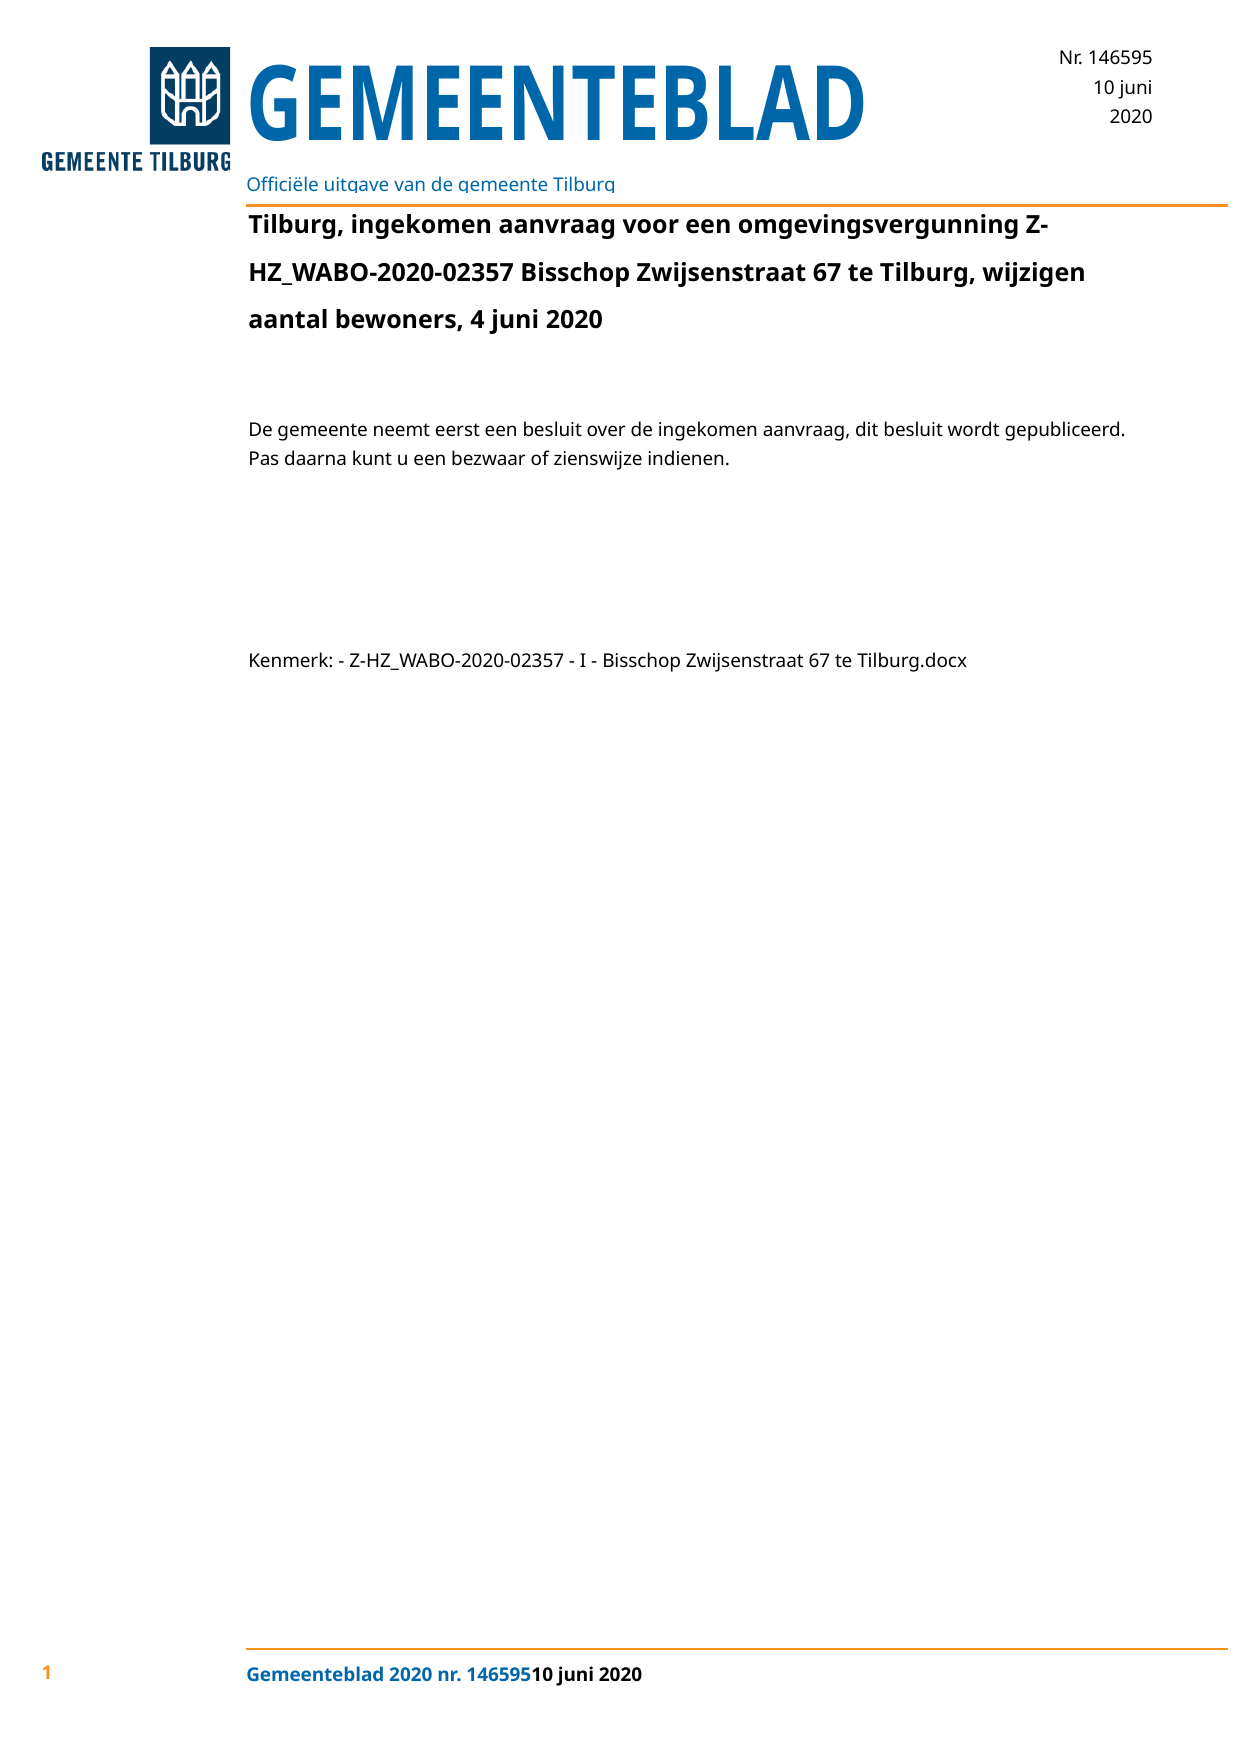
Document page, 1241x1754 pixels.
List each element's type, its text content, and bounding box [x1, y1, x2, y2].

text De gemeente neemt eerst een besluit over de ingekomen aanvraag, dit besluit wordt gepubliceerd. Pas daarna kunt u een bezwaar of zienswijze indienen. [248, 416, 1152, 471]
text Tilburg, ingekomen aanvraag voor een omgevingsvergunning Z-HZ_WABO-2020-02357 Bisschop Zwijsenstraat 67 te Tilburg, wijzigen aantal bewoners, 4 juni 2020 [248, 207, 1152, 336]
picture [41, 47, 231, 172]
text Kenmerk: - Z-HZ_WABO-2020-02357 - I - Bisschop Zwijsenstraat 67 te Tilburg.docx [248, 647, 1152, 673]
